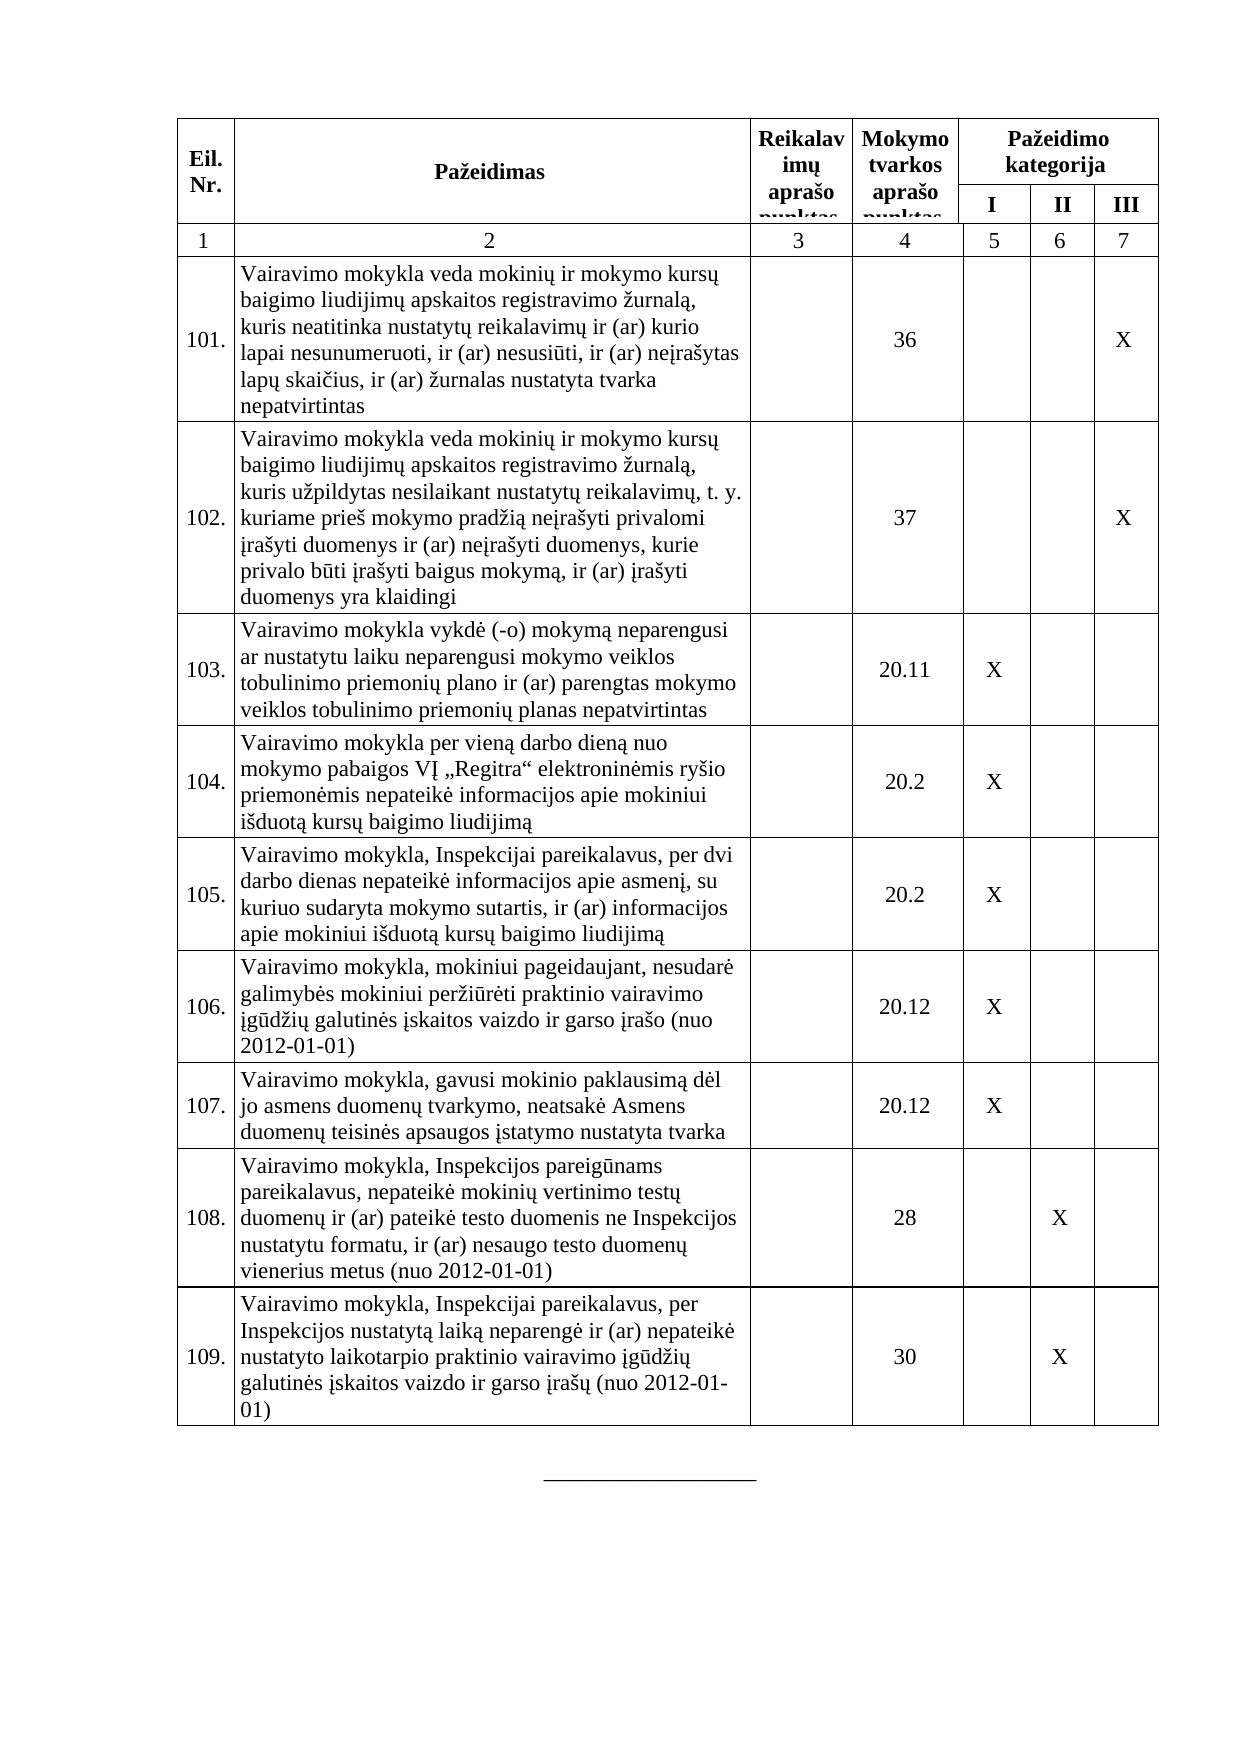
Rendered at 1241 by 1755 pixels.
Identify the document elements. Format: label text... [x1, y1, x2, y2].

table_cell 108. [178, 1149, 234, 1286]
table_cell 105. [178, 838, 234, 949]
table_header Pažeidimo kategorija [959, 119, 1158, 184]
table_cell 37 [853, 422, 963, 613]
table_cell 20.2 [853, 726, 963, 837]
table_cell X [1031, 1149, 1094, 1286]
table_cell X [1095, 257, 1158, 421]
table_cell Vairavimo mokykla, mokiniui pageidaujant, nesudarė galimybės mokiniui peržiūrėti praktinio vairavimo įgūdžių galutinės įskaitos vaizdo ir garso įrašo (nuo 2012-01-01) [235, 951, 750, 1062]
table_cell [1031, 726, 1094, 837]
table_cell 104. [178, 726, 234, 837]
table_cell [1095, 838, 1158, 949]
table_cell III [1095, 185, 1158, 223]
table_cell 20.2 [853, 838, 963, 949]
table_cell [1031, 614, 1094, 725]
table_cell I [959, 185, 1030, 223]
table_cell [751, 1149, 852, 1286]
table_cell [751, 614, 852, 725]
table_cell [1095, 951, 1158, 1062]
table_cell [1031, 951, 1094, 1062]
table_cell 106. [178, 951, 234, 1062]
table_cell 1 [178, 224, 234, 256]
table_cell 2 [235, 224, 750, 256]
table_header Reikalavimų aprašo punktas [751, 119, 852, 223]
table_cell [964, 257, 1030, 421]
table_cell 103. [178, 614, 234, 725]
table_cell [964, 422, 1030, 613]
table_cell 102. [178, 422, 234, 613]
table_cell [1095, 1288, 1158, 1425]
table_cell X [964, 951, 1030, 1062]
table_cell 28 [853, 1149, 963, 1286]
table_cell 20.12 [853, 1063, 963, 1148]
table_cell [1095, 1149, 1158, 1286]
text _________________ [177, 1455, 1122, 1483]
table_cell [751, 1288, 852, 1425]
table_cell 107. [178, 1063, 234, 1148]
table_header Mokymo tvarkos aprašo punktas [853, 119, 958, 223]
table_cell 5 [964, 224, 1030, 256]
table_cell X [964, 838, 1030, 949]
table_cell [1095, 726, 1158, 837]
table_cell [964, 1288, 1030, 1425]
table_cell [751, 1063, 852, 1148]
table_cell X [964, 614, 1030, 725]
table_cell [751, 838, 852, 949]
table_cell [751, 257, 852, 421]
table_cell 109. [178, 1288, 234, 1425]
table_cell [1031, 838, 1094, 949]
table_cell [1031, 422, 1094, 613]
table_cell [751, 951, 852, 1062]
table_header Eil. Nr. [178, 119, 234, 223]
table_cell II [1031, 185, 1094, 223]
table_cell X [964, 1063, 1030, 1148]
table_cell [964, 1149, 1030, 1286]
table_cell 6 [1031, 224, 1094, 256]
table_cell 20.11 [853, 614, 963, 725]
table_cell 7 [1095, 224, 1158, 256]
table_header Pažeidimas [235, 119, 750, 223]
table_cell 36 [853, 257, 963, 421]
table_cell X [964, 726, 1030, 837]
table_cell 101. [178, 257, 234, 421]
table_cell [751, 422, 852, 613]
table_cell [1095, 1063, 1158, 1148]
table_cell 20.12 [853, 951, 963, 1062]
table_cell Vairavimo mokykla, Inspekcijai pareikalavus, per dvi darbo dienas nepateikė informacijos apie asmenį, su kuriuo sudaryta mokymo sutartis, ir (ar) informacijos apie mokiniui išduotą kursų baigimo liudijimą [235, 838, 750, 949]
table_cell Vairavimo mokykla, Inspekcijos pareigūnams pareikalavus, nepateikė mokinių vertinimo testų duomenų ir (ar) pateikė testo duomenis ne Inspekcijos nustatytu formatu, ir (ar) nesaugo testo duomenų vienerius metus (nuo 2012-01-01) [235, 1149, 750, 1286]
table_cell Vairavimo mokykla, gavusi mokinio paklausimą dėl jo asmens duomenų tvarkymo, neatsakė Asmens duomenų teisinės apsaugos įstatymo nustatyta tvarka [235, 1063, 750, 1148]
table_cell Vairavimo mokykla, Inspekcijai pareikalavus, per Inspekcijos nustatytą laiką neparengė ir (ar) nepateikė nustatyto laikotarpio praktinio vairavimo įgūdžių galutinės įskaitos vaizdo ir garso įrašų (nuo 2012-01-01) [235, 1288, 750, 1425]
table_cell [1031, 257, 1094, 421]
table_cell 4 [853, 224, 963, 256]
table_cell 30 [853, 1288, 963, 1425]
table_cell [1095, 614, 1158, 725]
table_cell Vairavimo mokykla per vieną darbo dieną nuo mokymo pabaigos VĮ „Regitra“ elektroninėmis ryšio priemonėmis nepateikė informacijos apie mokiniui išduotą kursų baigimo liudijimą [235, 726, 750, 837]
table_cell X [1095, 422, 1158, 613]
table_cell Vairavimo mokykla veda mokinių ir mokymo kursų baigimo liudijimų apskaitos registravimo žurnalą, kuris užpildytas nesilaikant nustatytų reikalavimų, t. y. kuriame prieš mokymo pradžią neįrašyti privalomi įrašyti duomenys ir (ar) neįrašyti duomenys, kurie privalo būti įrašyti baigus mokymą, ir (ar) įrašyti duomenys yra klaidingi [235, 422, 750, 613]
table_cell Vairavimo mokykla veda mokinių ir mokymo kursų baigimo liudijimų apskaitos registravimo žurnalą, kuris neatitinka nustatytų reikalavimų ir (ar) kurio lapai nesunumeruoti, ir (ar) nesusiūti, ir (ar) neįrašytas lapų skaičius, ir (ar) žurnalas nustatyta tvarka nepatvirtintas [235, 257, 750, 421]
table_cell [1031, 1063, 1094, 1148]
table_cell 3 [751, 224, 852, 256]
table_cell [751, 726, 852, 837]
table_cell X [1031, 1288, 1094, 1425]
table_cell Vairavimo mokykla vykdė (-o) mokymą neparengusi ar nustatytu laiku neparengusi mokymo veiklos tobulinimo priemonių plano ir (ar) parengtas mokymo veiklos tobulinimo priemonių planas nepatvirtintas [235, 614, 750, 725]
